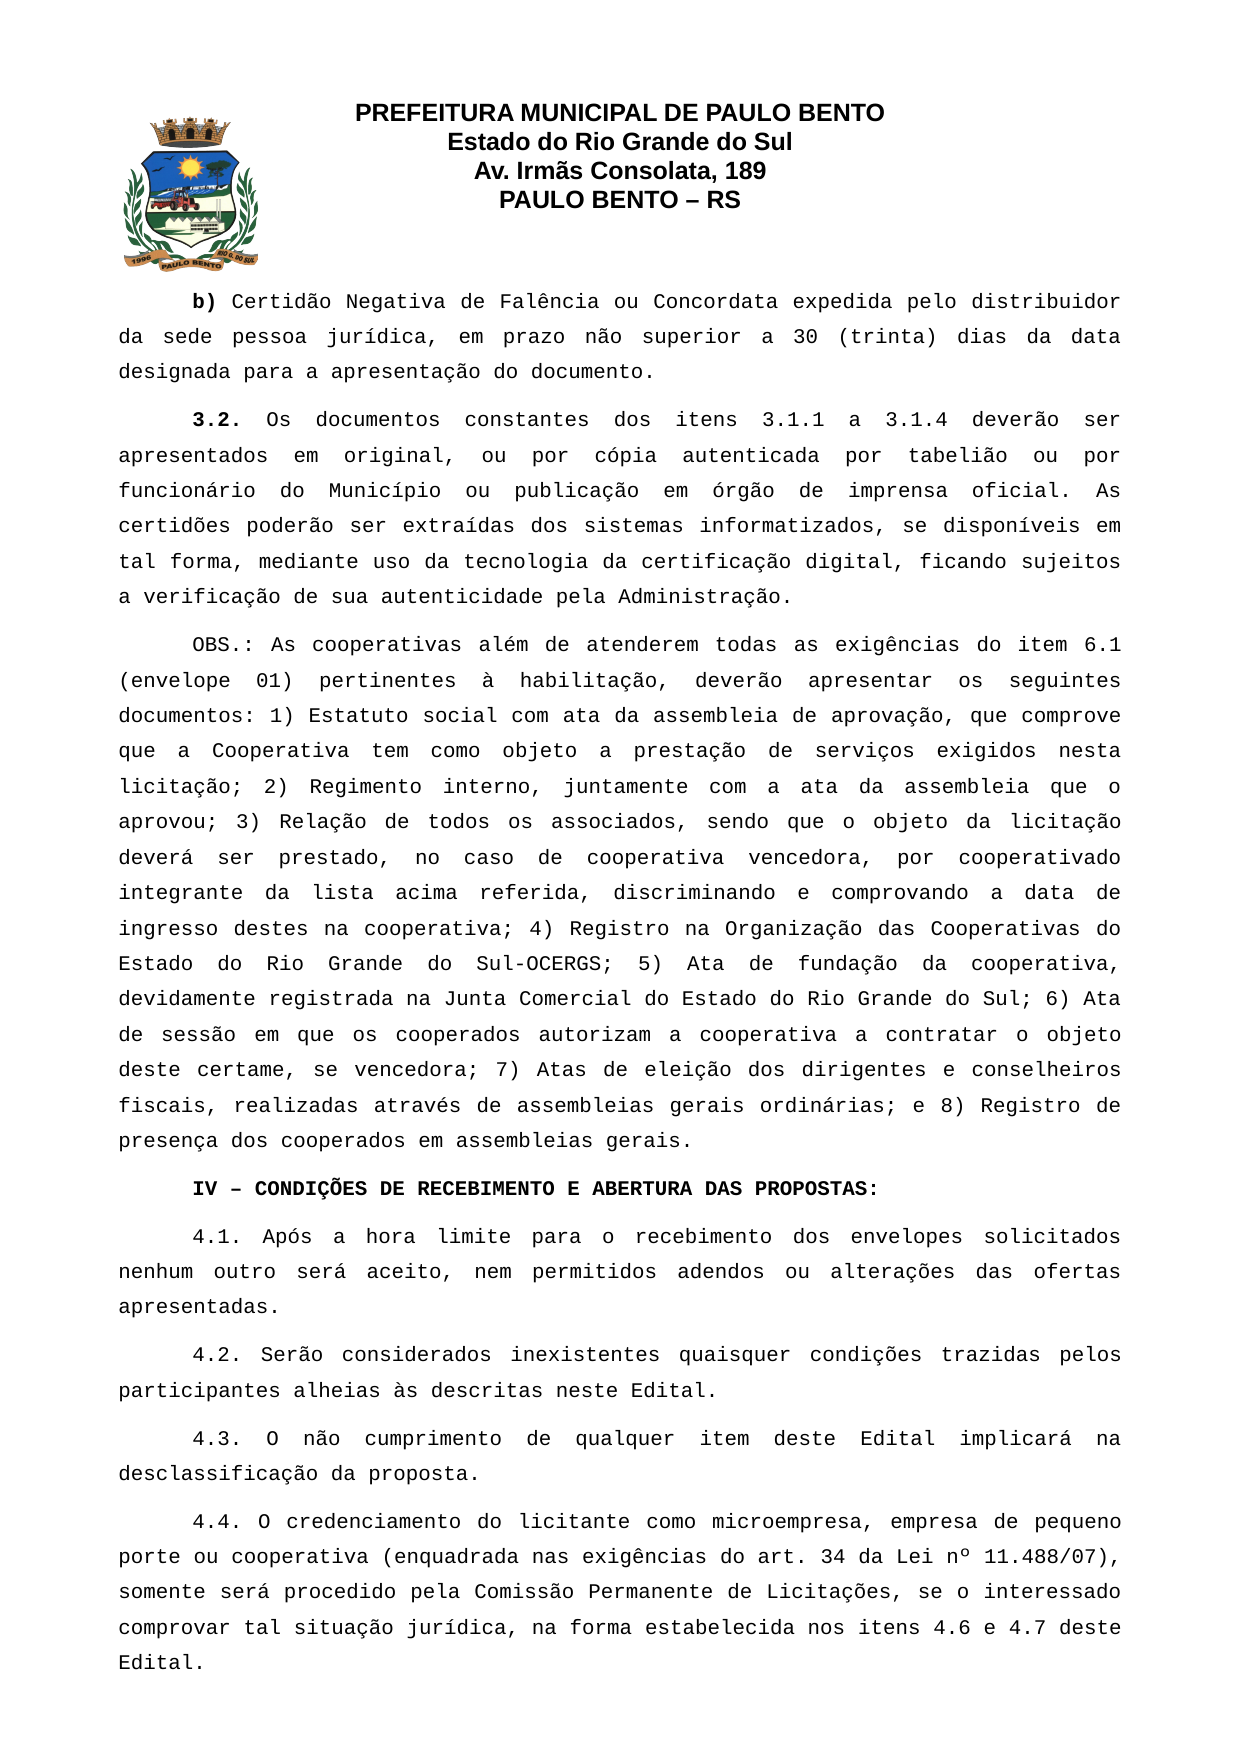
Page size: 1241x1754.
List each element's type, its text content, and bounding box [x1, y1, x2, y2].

text 4.4. O credenciamento do licitante como microempresa, empresa de pequeno porte ou cooperativa (enquadrada nas exigências do art. 34 da Lei nº 11.488/07), somente será procedido pela Comissão Permanente de Licitações, se o interessado comprovar tal situação jurídica, na forma estabelecida nos itens 4.6 e 4.7 deste Edital. [118, 1511, 1122, 1676]
text IV – CONDIÇÕES DE RECEBIMENTO E ABERTURA DAS PROPOSTAS: [118, 1178, 1122, 1201]
text 4.2. Serão considerados inexistentes quaisquer condições trazidas pelos participantes alheias às descritas neste Edital. [118, 1344, 1122, 1403]
text 4.3. O não cumprimento de qualquer item deste Edital implicará na desclassificação da proposta. [118, 1427, 1122, 1487]
text OBS.: As cooperativas além de atenderem todas as exigências do item 6.1 (envelope 01) pertinentes à habilitação, deverão apresentar os seguintes documentos: 1) Estatuto social com ata da assembleia de aprovação, que comprove que a Cooperativa tem como objeto a prestação de serviços exigidos nesta licitação; 2) Regimento interno, juntamente com a ata da assembleia que o aprovou; 3) Relação de todos os associados, sendo que o objeto da licitação deverá ser prestado, no caso de cooperativa vencedora, por cooperativado integrante da lista acima referida, discriminando e comprovando a data de ingresso destes na cooperativa; 4) Registro na Organização das Cooperativas do Estado do Rio Grande do Sul-OCERGS; 5) Ata de fundação da cooperativa, devidamente registrada na Junta Comercial do Estado do Rio Grande do Sul; 6) Ata de sessão em que os cooperados autorizam a cooperativa a contratar o objeto deste certame, se vencedora; 7) Atas de eleição dos dirigentes e conselheiros fiscais, realizadas através de assembleias gerais ordinárias; e 8) Registro de presença dos cooperados em assembleias gerais. [118, 634, 1122, 1154]
text b) Certidão Negativa de Falência ou Concordata expedida pelo distribuidor da sede pessoa jurídica, em prazo não superior a 30 (trinta) dias da data designada para a apresentação do documento. [118, 291, 1122, 385]
text 4.1. Após a hora limite para o recebimento dos envelopes solicitados nenhum outro será aceito, nem permitidos adendos ou alterações das ofertas apresentadas. [118, 1226, 1122, 1320]
picture [123, 116, 258, 272]
text 3.2. Os documentos constantes dos itens 3.1.1 a 3.1.4 deverão ser apresentados em original, ou por cópia autenticada por tabelião ou por funcionário do Município ou publicação em órgão de imprensa oficial. As certidões poderão ser extraídas dos sistemas informatizados, se disponíveis em tal forma, mediante uso da tecnologia da certificação digital, ficando sujeitos a verificação de sua autenticidade pela Administração. [118, 409, 1122, 610]
